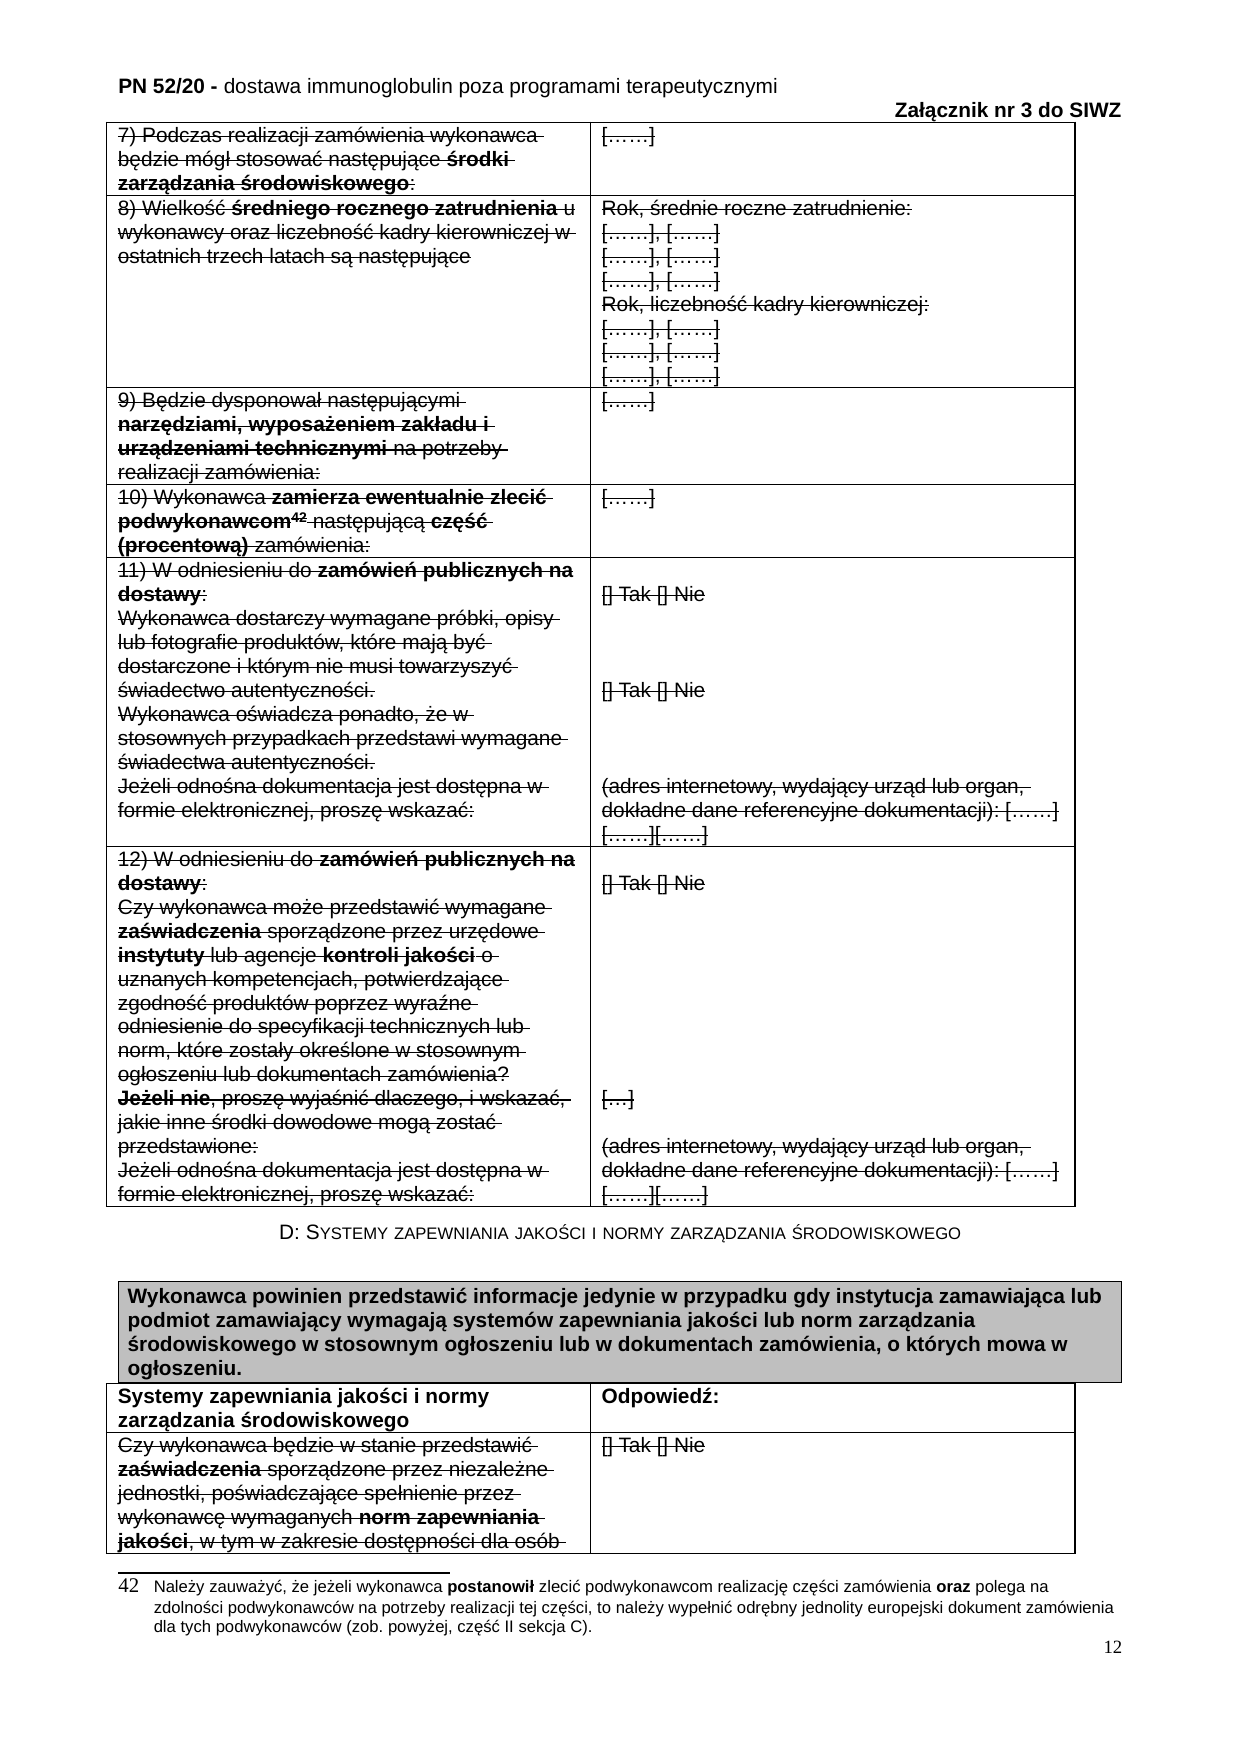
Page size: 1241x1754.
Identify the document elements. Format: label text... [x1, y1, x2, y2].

table_cell 11) W odniesieniu do zamówień publicznych na dostawy: Wykonawca dostarczy wymagane próbki, opisy lub fotografie produktów, które mają być dostarczone i którym nie musi towarzyszyć świadectwo autentyczności. Wykonawca oświadcza ponadto, że w stosownych przypadkach przedstawi wymagane świadectwa autentyczności. Jeżeli odnośna dokumentacja jest dostępna w formie elektronicznej, proszę wskazać: [107, 558, 590, 846]
table_cell Czy wykonawca będzie w stanie przedstawić zaświadczenia sporządzone przez niezależne jednostki, poświadczające spełnienie przez wykonawcę wymaganych norm zapewniania jakości, w tym w zakresie dostępności dla osób [107, 1433, 590, 1553]
text Wykonawca powinien przedstawić informacje jedynie w przypadku gdy instytucja zamawiająca lub podmiot zamawiający wymagają systemów zapewniania jakości lub norm zarządzania środowiskowego w stosownym ogłoszeniu lub w dokumentach zamówienia, o których mowa w ogłoszeniu. [119, 1282, 1121, 1382]
table_cell Rok, średnie roczne zatrudnienie: [……], [……] [……], [……] [……], [……] Rok, liczebność kadry kierowniczej: [……], [……] [……], [……] [……], [……] [591, 196, 1074, 387]
table_cell 7) Podczas realizacji zamówienia wykonawca będzie mógł stosować następujące środki zarządzania środowiskowego: [107, 123, 590, 194]
title D: Systemy zapewniania jakości i normy zarządzania środowiskowego [118, 1219, 1122, 1243]
table_cell [] Tak [] Nie [] Tak [] Nie (adres internetowy, wydający urząd lub organ, dokładne dane referencyjne dokumentacji): [……][……][……] [591, 558, 1074, 846]
table_header Systemy zapewniania jakości i normy zarządzania środowiskowego [107, 1384, 590, 1432]
table_cell [] Tak [] Nie [591, 1433, 1074, 1553]
table_cell [……] [591, 485, 1074, 557]
table_cell [……] [591, 388, 1074, 484]
table_cell 9) Będzie dysponował następującymi narzędziami, wyposażeniem zakładu i urządzeniami technicznymi na potrzeby realizacji zamówienia: [107, 388, 590, 484]
table_cell [] Tak [] Nie […] (adres internetowy, wydający urząd lub organ, dokładne dane referencyjne dokumentacji): [……][……][……] [591, 847, 1074, 1206]
table_cell 12) W odniesieniu do zamówień publicznych na dostawy: Czy wykonawca może przedstawić wymagane zaświadczenia sporządzone przez urzędowe instytuty lub agencje kontroli jakości o uznanych kompetencjach, potwierdzające zgodność produktów poprzez wyraźne odniesienie do specyfikacji technicznych lub norm, które zostały określone w stosownym ogłoszeniu lub dokumentach zamówienia? Jeżeli nie, proszę wyjaśnić dlaczego, i wskazać, jakie inne środki dowodowe mogą zostać przedstawione: Jeżeli odnośna dokumentacja jest dostępna w formie elektronicznej, proszę wskazać: [107, 847, 590, 1206]
table_cell [……] [591, 123, 1074, 194]
table_cell 10) Wykonawca zamierza ewentualnie zlecić podwykonawcom następującą część (procentową) zamówienia: [107, 485, 590, 557]
table_cell 8) Wielkość średniego rocznego zatrudnienia u wykonawcy oraz liczebność kadry kierowniczej w ostatnich trzech latach są następujące [107, 196, 590, 387]
table_header Odpowiedź: [591, 1384, 1074, 1432]
